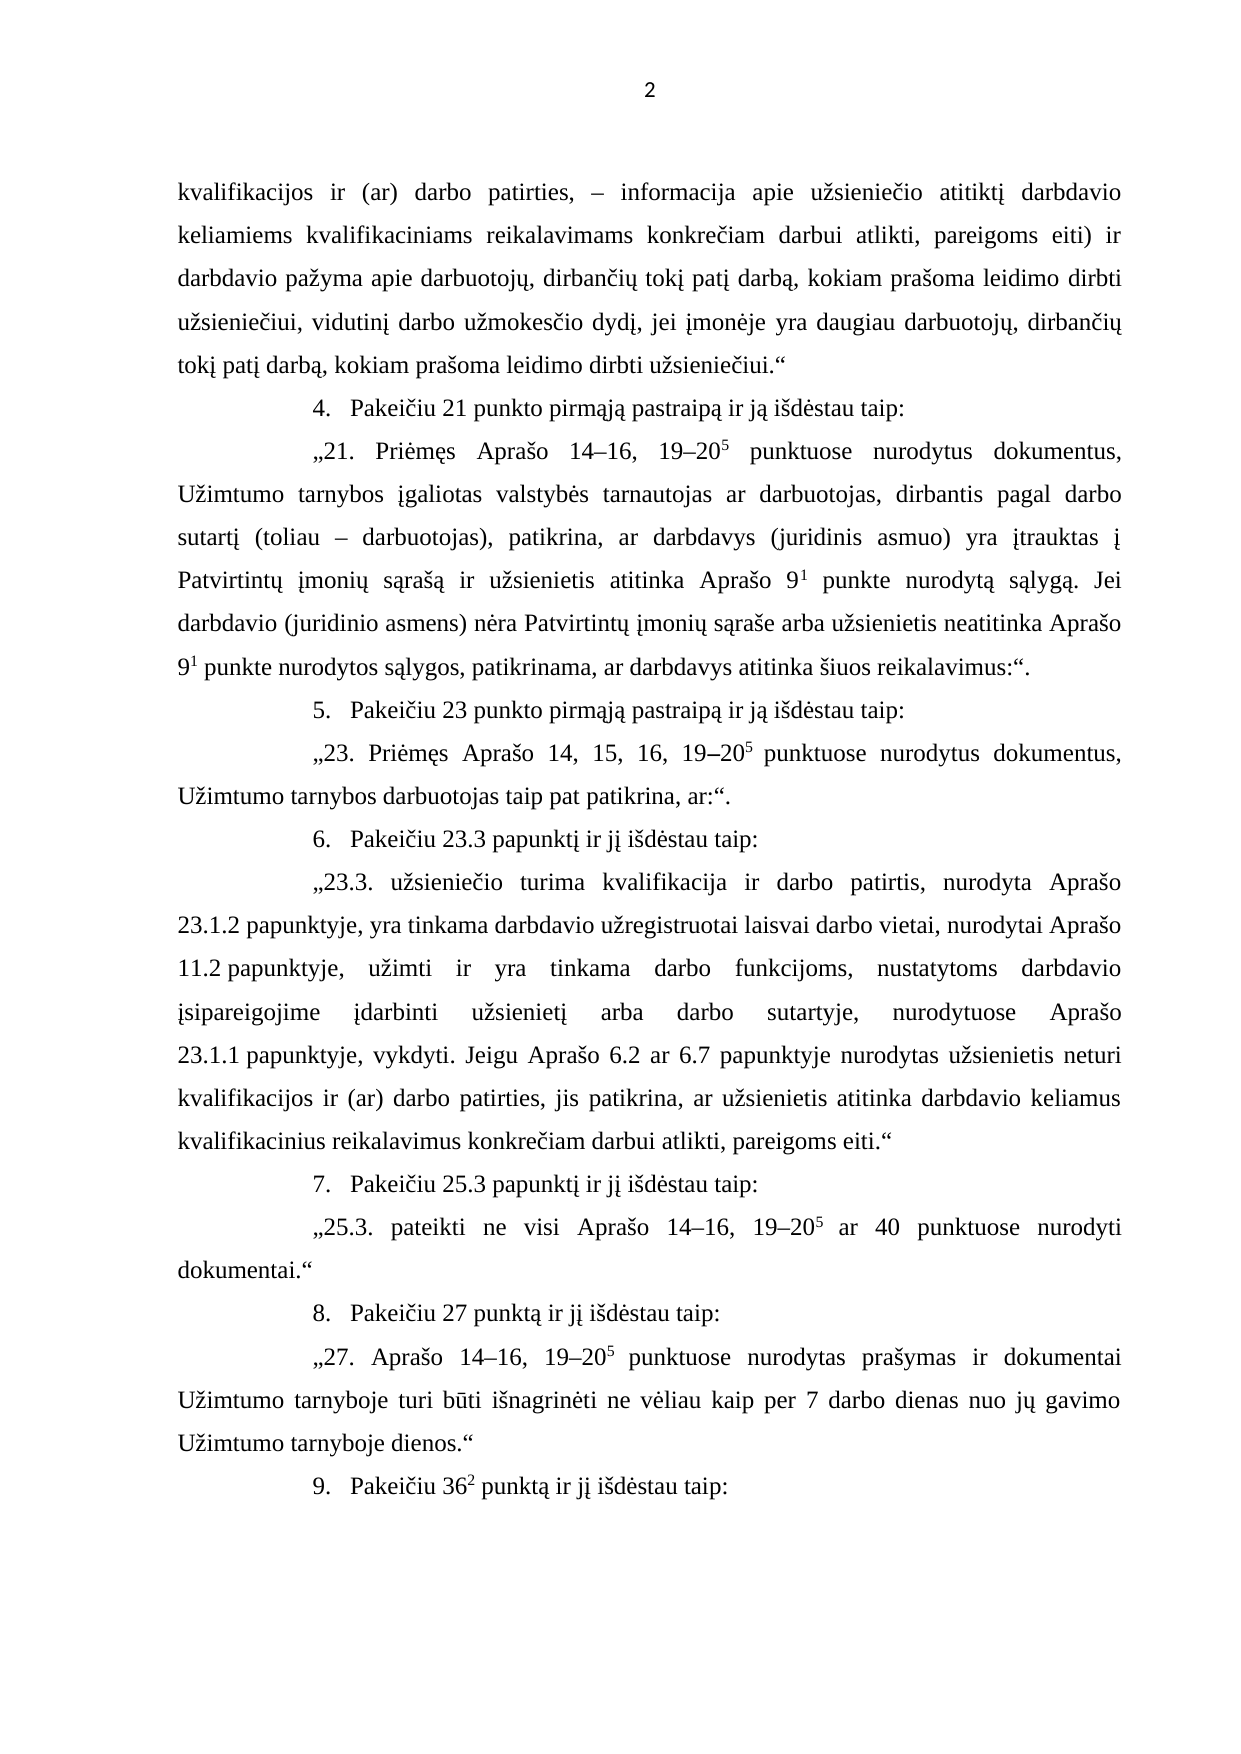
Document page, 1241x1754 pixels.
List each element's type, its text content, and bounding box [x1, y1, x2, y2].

text „25.3. pateikti ne visi Aprašo 14–16, 19–205 ar 40 punktuose nurodyti dokumentai.“ [177, 1212, 1122, 1284]
text „23. Priėmęs Aprašo 14, 15, 16, 19–205 punktuose nurodytus dokumentus, Užimtumo tarnybos darbuotojas taip pat patikrina, ar:“. [177, 738, 1122, 810]
text 9. Pakeičiu 362 punktą ir jį išdėstau taip: [312, 1471, 1122, 1500]
text 4. Pakeičiu 21 punkto pirmąją pastraipą ir ją išdėstau taip: [312, 393, 1122, 422]
text „27. Aprašo 14–16, 19–205 punktuose nurodytas prašymas ir dokumentai Užimtumo tarnyboje turi būti išnagrinėti ne vėliau kaip per 7 darbo dienas nuo jų gavimo Užimtumo tarnyboje dienos.“ [177, 1342, 1122, 1457]
text 6. Pakeičiu 23.3 papunktį ir jį išdėstau taip: [312, 824, 1122, 853]
text „23.3. užsieniečio turima kvalifikacija ir darbo patirtis, nurodyta Aprašo 23.1.2 papunktyje, yra tinkama darbdavio užregistruotai laisvai darbo vietai, nurodytai Aprašo 11.2 papunktyje, užimti ir yra tinkama darbo funkcijoms, nustatytoms darbdavio įsipareigojime įdarbinti užsienietį arba darbo sutartyje, nurodytuose Aprašo 23.1.1 papunktyje, vykdyti. Jeigu Aprašo 6.2 ar 6.7 papunktyje nurodytas užsienietis neturi kvalifikacijos ir (ar) darbo patirties, jis patikrina, ar užsienietis atitinka darbdavio keliamus kvalifikacinius reikalavimus konkrečiam darbui atlikti, pareigoms eiti.“ [177, 867, 1122, 1155]
text 5. Pakeičiu 23 punkto pirmąją pastraipą ir ją išdėstau taip: [312, 695, 1122, 723]
text „21. Priėmęs Aprašo 14–16, 19–205 punktuose nurodytus dokumentus, Užimtumo tarnybos įgaliotas valstybės tarnautojas ar darbuotojas, dirbantis pagal darbo sutartį (toliau – darbuotojas), patikrina, ar darbdavys (juridinis asmuo) yra įtrauktas į Patvirtintų įmonių sąrašą ir užsienietis atitinka Aprašo 91 punkte nurodytą sąlygą. Jei darbdavio (juridinio asmens) nėra Patvirtintų įmonių sąraše arba užsienietis neatitinka Aprašo 91 punkte nurodytos sąlygos, patikrinama, ar darbdavys atitinka šiuos reikalavimus:“. [177, 436, 1122, 680]
text kvalifikacijos ir (ar) darbo patirties, – informacija apie užsieniečio atitiktį darbdavio keliamiems kvalifikaciniams reikalavimams konkrečiam darbui atlikti, pareigoms eiti) ir darbdavio pažyma apie darbuotojų, dirbančių tokį patį darbą, kokiam prašoma leidimo dirbti užsieniečiui, vidutinį darbo užmokesčio dydį, jei įmonėje yra daugiau darbuotojų, dirbančių tokį patį darbą, kokiam prašoma leidimo dirbti užsieniečiui.“ [177, 177, 1122, 378]
text 7. Pakeičiu 25.3 papunktį ir jį išdėstau taip: [312, 1169, 1122, 1198]
text 8. Pakeičiu 27 punktą ir jį išdėstau taip: [312, 1298, 1122, 1327]
